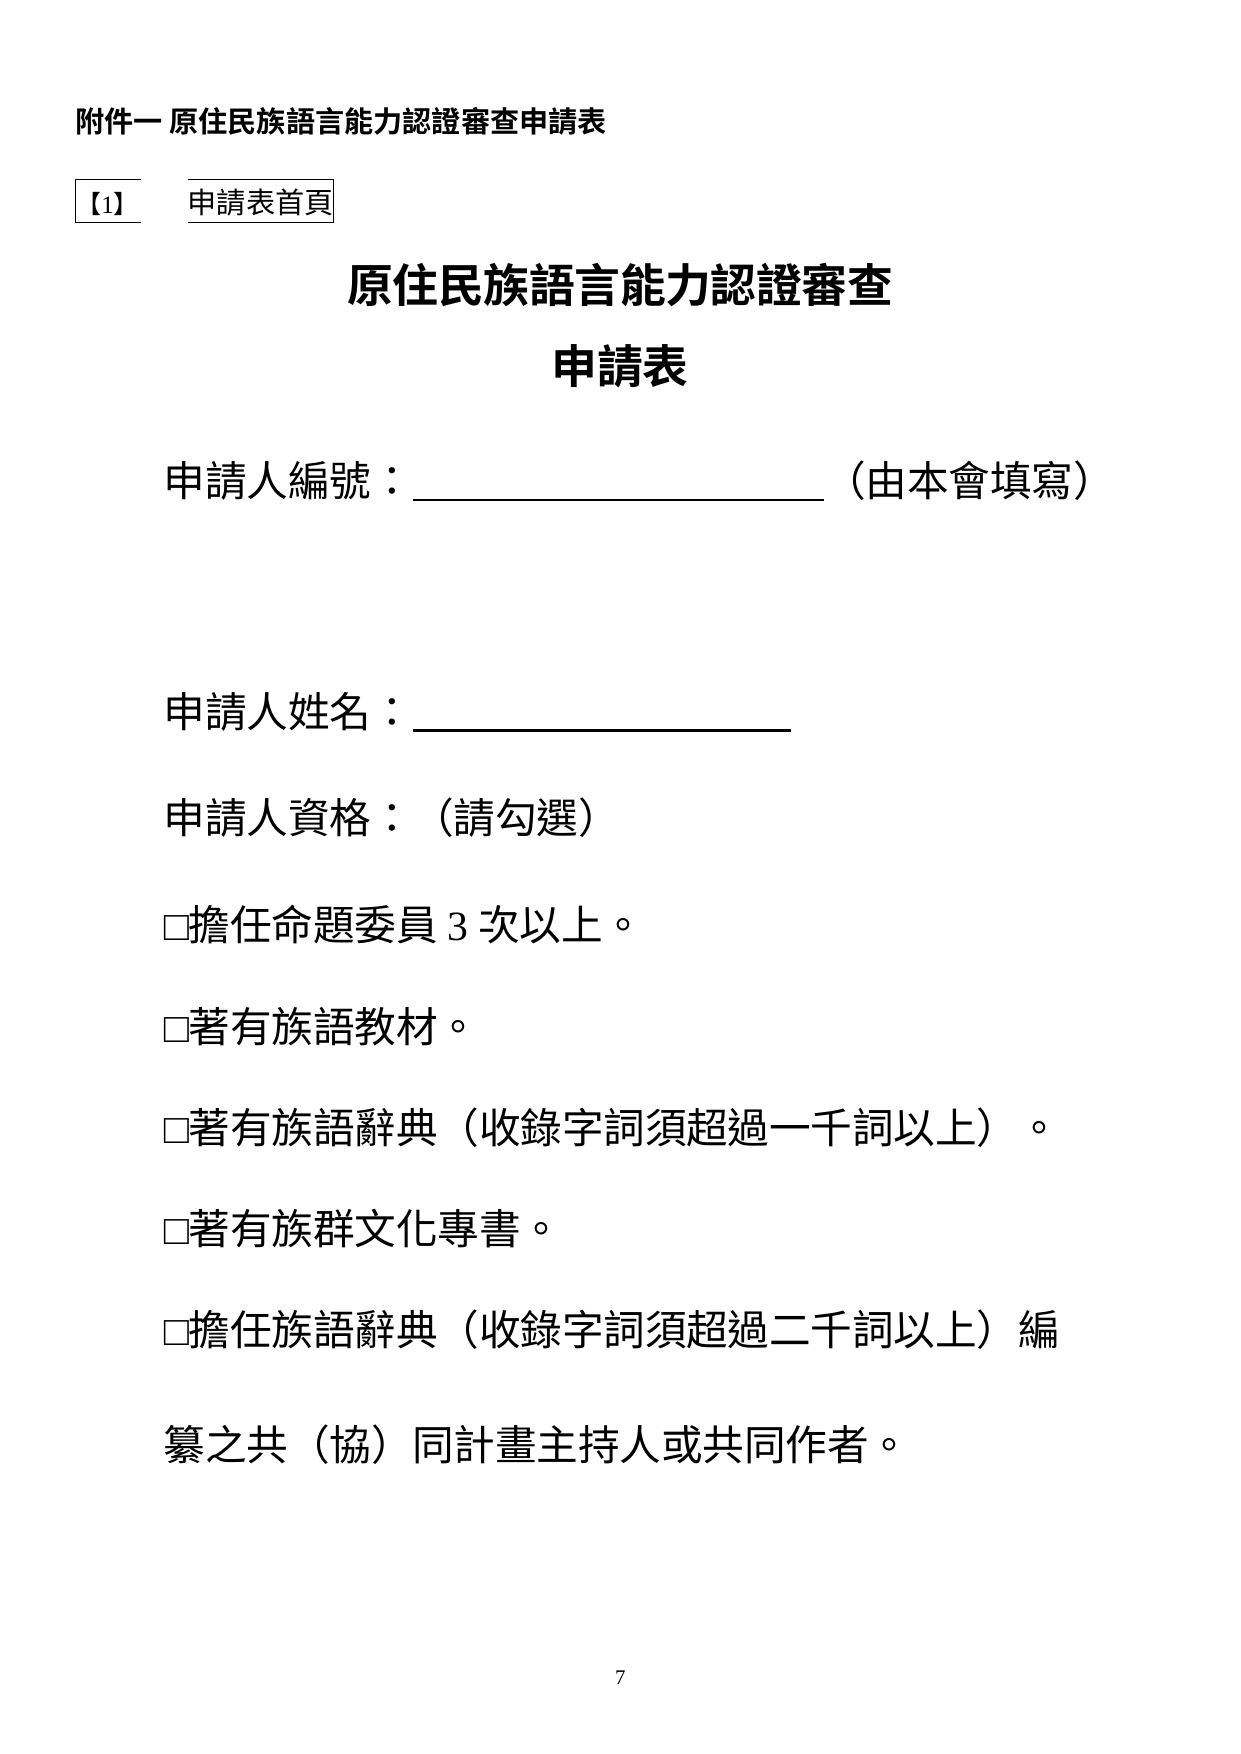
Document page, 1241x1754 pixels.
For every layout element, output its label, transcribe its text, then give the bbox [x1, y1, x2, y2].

subtitle 附件一 原住民族語言能力認證審查申請表 [75, 82, 1165, 157]
text 原住民族語言能力認證審查 [75, 245, 1165, 320]
text □著有族語教材。 [163, 986, 1165, 1061]
text 申請人資格：（請勾選） [163, 778, 700, 853]
text 申請表 [75, 326, 1165, 401]
text 申請人編號： （由本會填寫） [163, 441, 1165, 516]
text □著有族群文化專書。 [163, 1189, 1165, 1264]
list 申請表首頁 [75, 163, 1165, 238]
text □擔任命題委員 3 次以上。 [163, 885, 1165, 960]
text 申請人姓名： [163, 671, 700, 746]
text □著有族語辭典（收錄字詞須超過一千詞以上）。 [163, 1088, 1165, 1163]
text □擔任族語辭典（收錄字詞須超過二千詞以上）編纂之共（協）同計畫主持人或共同作者。 [163, 1290, 1092, 1480]
